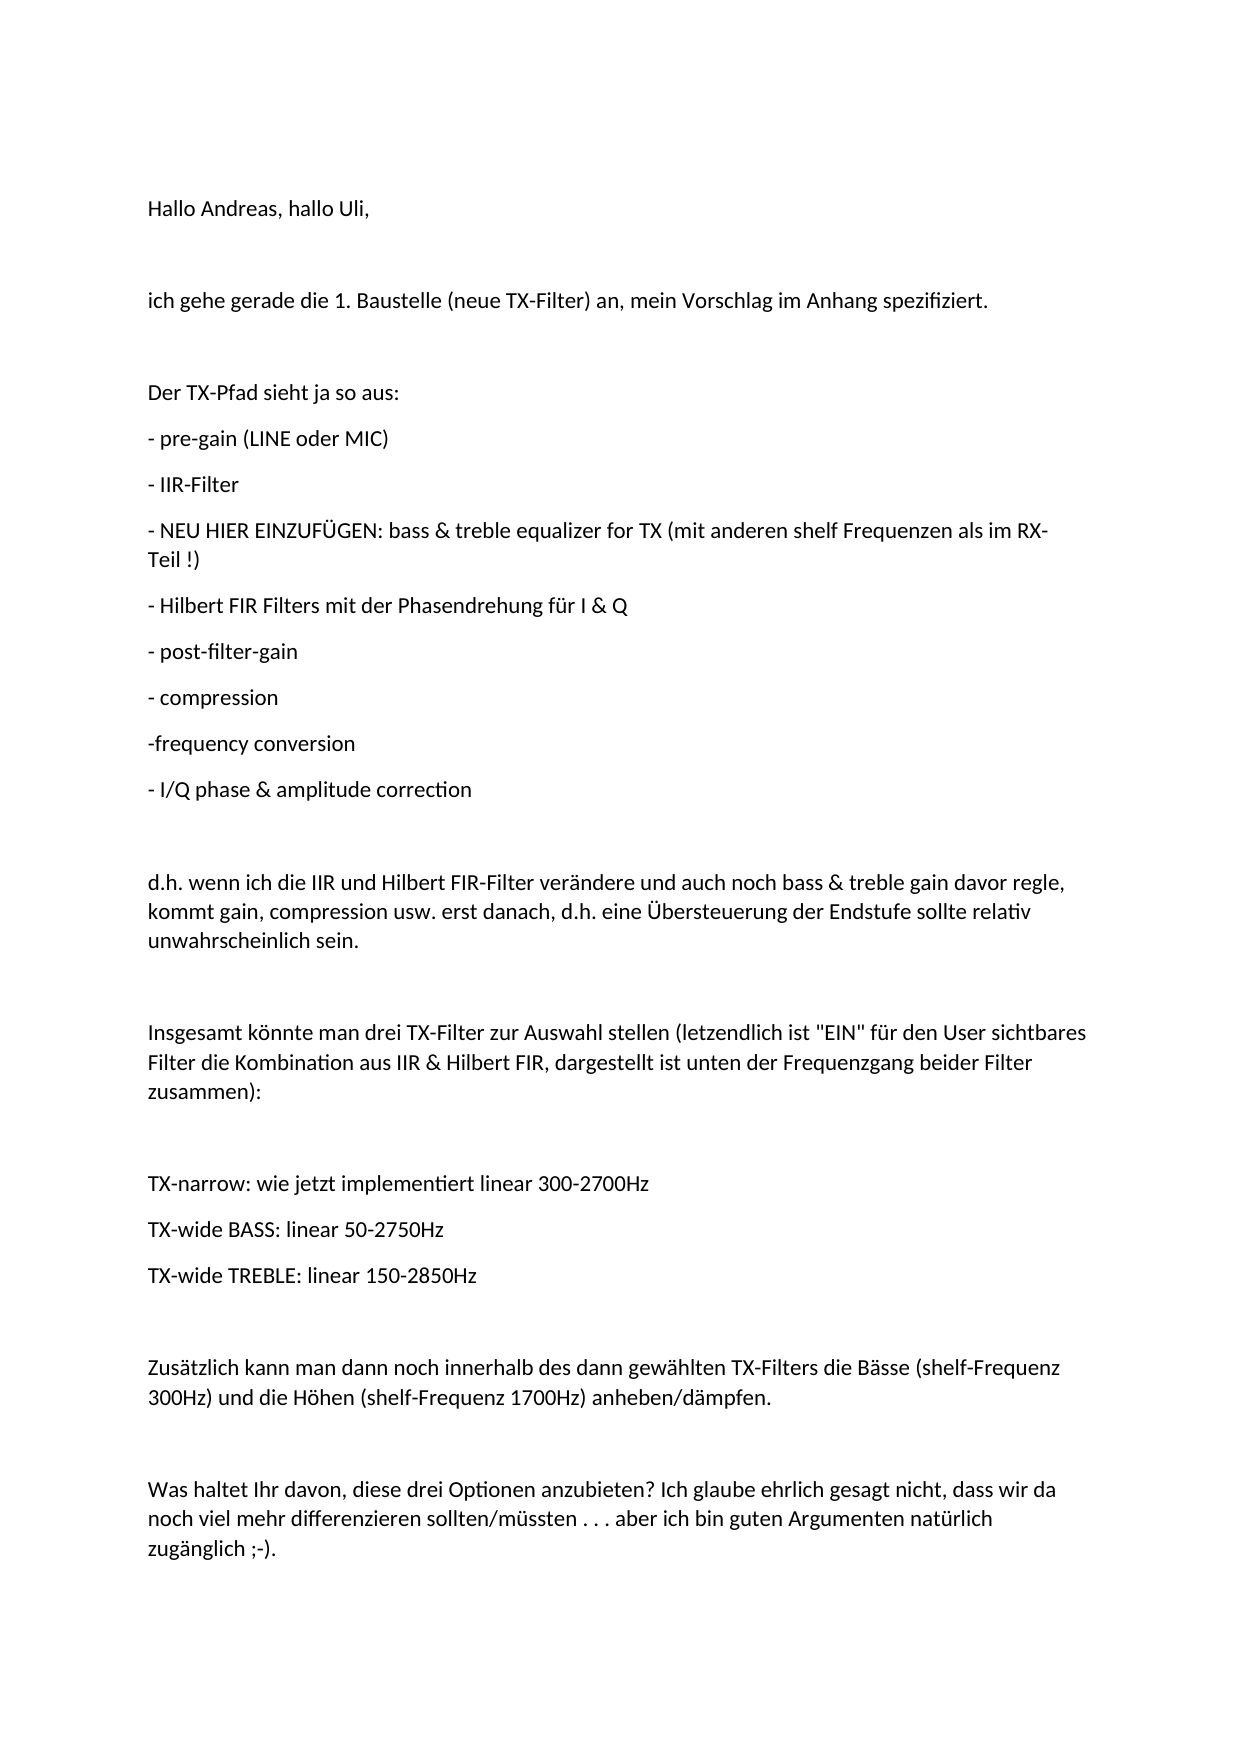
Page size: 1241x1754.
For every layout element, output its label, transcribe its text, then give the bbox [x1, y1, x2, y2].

text TX-wide TREBLE: linear 150-2850Hz [148, 1261, 1093, 1289]
text - I/Q phase & amplitude correction [148, 776, 1093, 803]
text - compression [148, 683, 1093, 711]
text - IIR-Filter [148, 470, 1093, 498]
text Zusätzlich kann man dann noch innerhalb des dann gewählten TX-Filters die Bässe (shelf-Frequenz 300Hz) und die Höhen (shelf-Frequenz 1700Hz) anheben/dämpfen. [148, 1353, 1093, 1411]
text - pre-gain (LINE oder MIC) [148, 424, 1093, 452]
text TX-narrow: wie jetzt implementiert linear 300-2700Hz [148, 1169, 1093, 1197]
text Hallo Andreas, hallo Uli, [148, 194, 1093, 222]
text Der TX-Pfad sieht ja so aus: [148, 378, 1093, 406]
text - post-filter-gain [148, 637, 1093, 665]
text -frequency conversion [148, 729, 1093, 757]
text - NEU HIER EINZUFÜGEN: bass & treble equalizer for TX (mit anderen shelf Frequenzen als im RX-Teil !) [148, 516, 1093, 573]
text Was haltet Ihr davon, diese drei Optionen anzubieten? Ich glaube ehrlich gesagt nicht, dass wir da noch viel mehr differenzieren sollten/müssten . . . aber ich bin guten Argumenten natürlich zugänglich ;-). [148, 1475, 1093, 1562]
text TX-wide BASS: linear 50-2750Hz [148, 1215, 1093, 1243]
text ich gehe gerade die 1. Baustelle (neue TX-Filter) an, mein Vorschlag im Anhang spezifiziert. [148, 286, 1093, 314]
text - Hilbert FIR Filters mit der Phasendrehung für I & Q [148, 591, 1093, 619]
text d.h. wenn ich die IIR und Hilbert FIR-Filter verändere und auch noch bass & treble gain davor regle, kommt gain, compression usw. erst danach, d.h. eine Übersteuerung der Endstufe sollte relativ unwahrscheinlich sein. [148, 868, 1093, 954]
text Insgesamt könnte man drei TX-Filter zur Auswahl stellen (letzendlich ist "EIN" für den User sichtbares Filter die Kombination aus IIR & Hilbert FIR, dargestellt ist unten der Frequenzgang beider Filter zusammen): [148, 1018, 1093, 1105]
